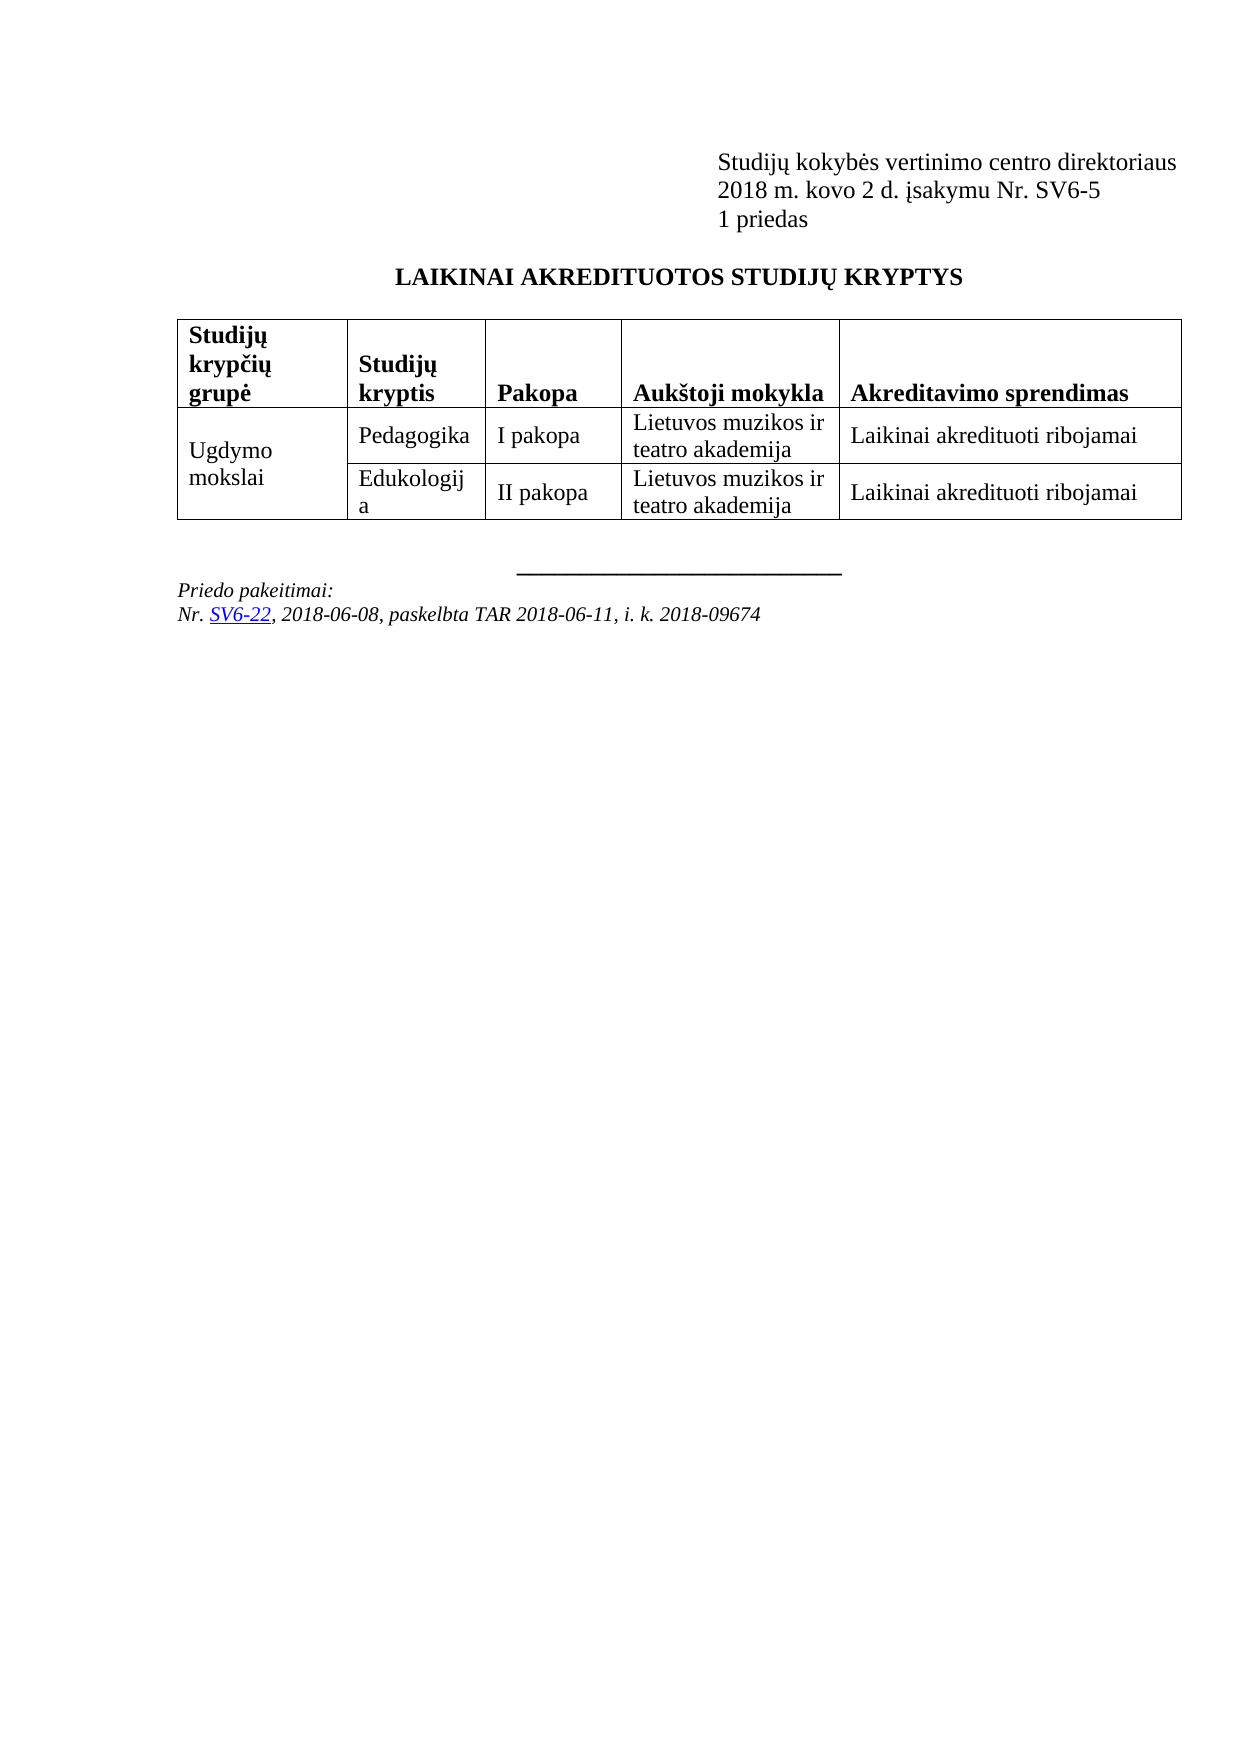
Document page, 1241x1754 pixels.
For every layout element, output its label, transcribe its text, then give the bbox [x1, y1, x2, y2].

table_cell Edukologija [348, 464, 485, 519]
table_header Studijų kryptis [348, 320, 485, 407]
table_header Studijų krypčių grupė [178, 320, 347, 407]
table_header Pakopa [486, 320, 621, 407]
table_cell Laikinai akredituoti ribojamai [840, 408, 1181, 463]
text Nr. SV6-22, 2018-06-08, paskelbta TAR 2018-06-11, i. k. 2018-09674 [177, 602, 1181, 626]
table_cell II pakopa [486, 464, 621, 519]
table_cell Ugdymo mokslai [178, 408, 347, 519]
text LAIKINAI AKREDITUOTOS STUDIJŲ KRYPTYS [177, 262, 1181, 291]
table_cell Lietuvos muzikos ir teatro akademija [622, 464, 839, 519]
table_cell I pakopa [486, 408, 621, 463]
table_cell Lietuvos muzikos ir teatro akademija [622, 408, 839, 463]
table_header Akreditavimo sprendimas [840, 320, 1181, 407]
text __________________________ [177, 549, 1181, 578]
text 1 priedas [717, 204, 1181, 233]
text Studijų kokybės vertinimo centro direktoriaus [717, 147, 1181, 176]
table_cell Laikinai akredituoti ribojamai [840, 464, 1181, 519]
text 2018 m. kovo 2 d. įsakymu Nr. SV6-5 [717, 176, 1181, 204]
table_cell Pedagogika [348, 408, 485, 463]
table_header Aukštoji mokykla [622, 320, 839, 407]
text Priedo pakeitimai: [177, 578, 1181, 602]
